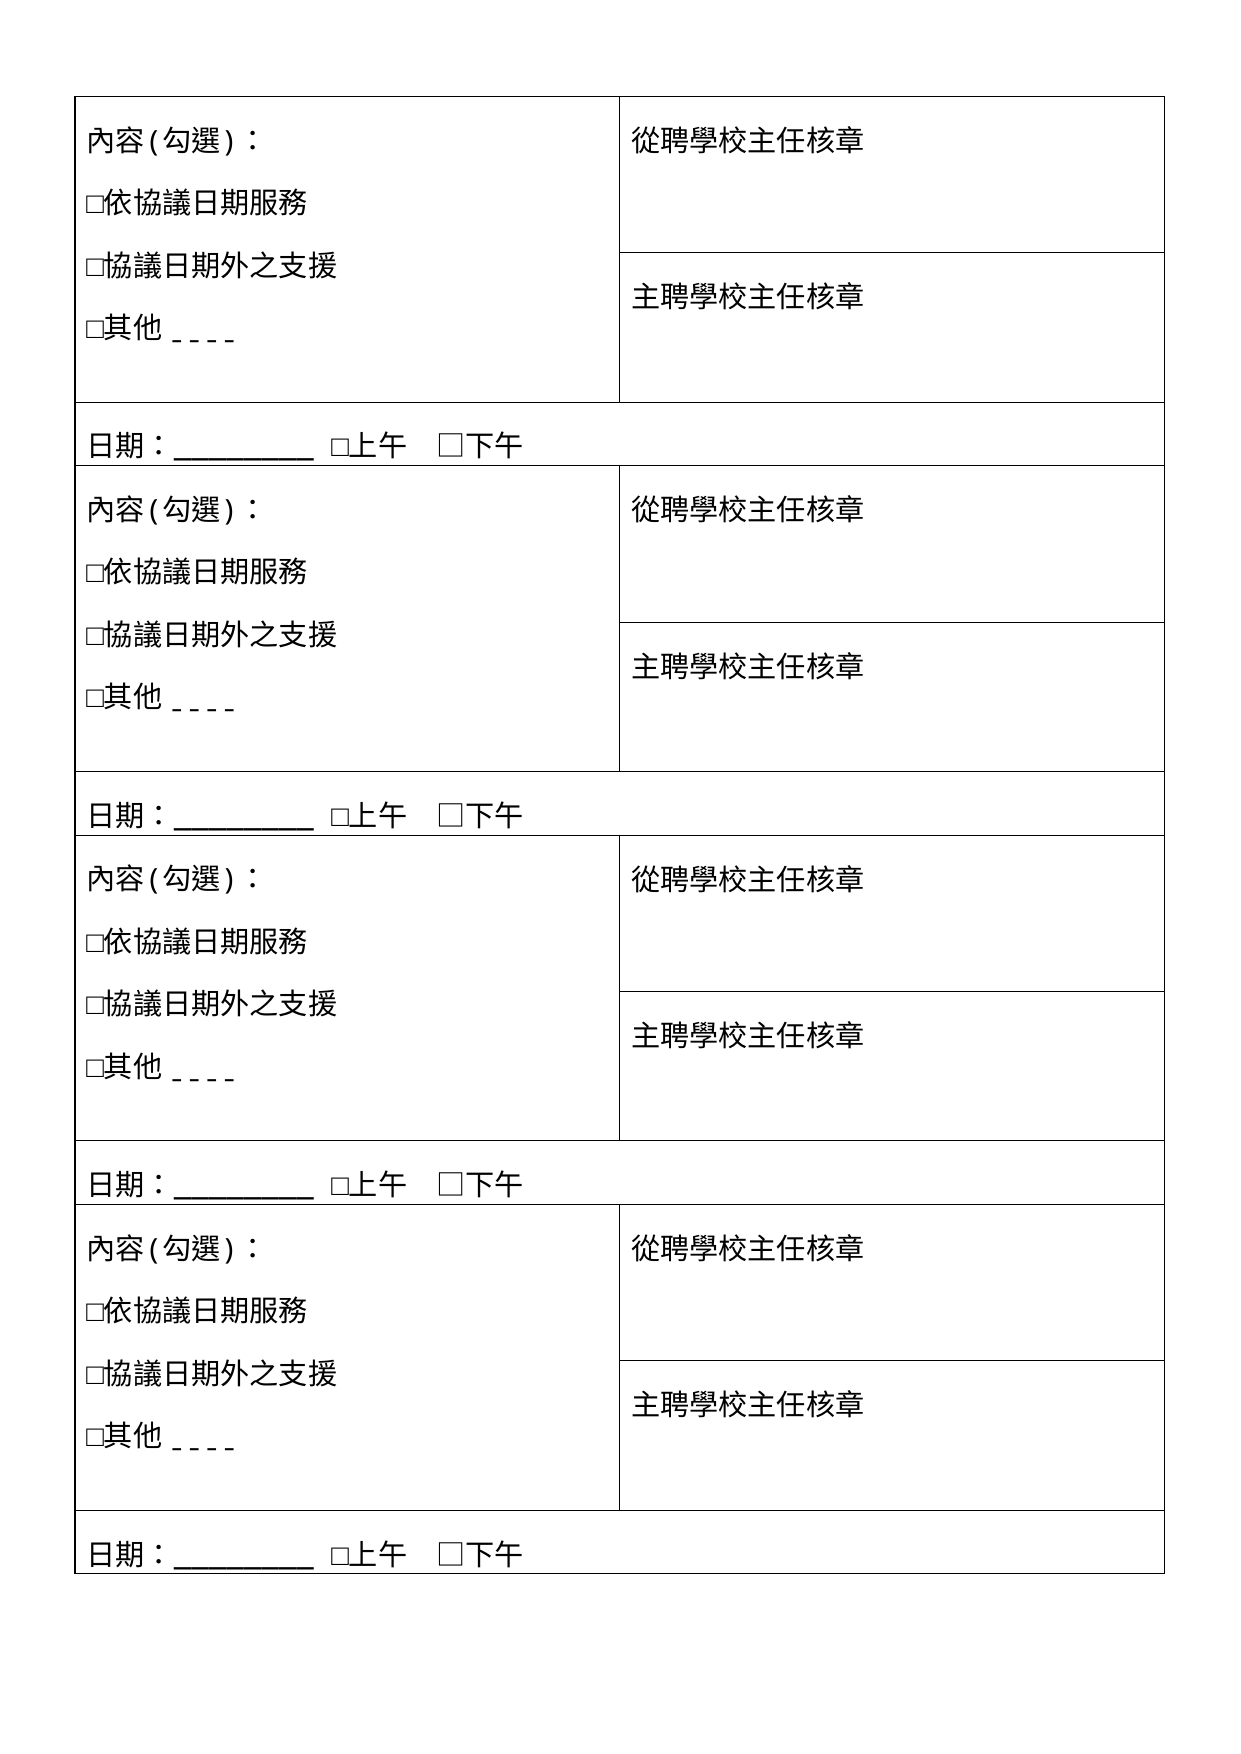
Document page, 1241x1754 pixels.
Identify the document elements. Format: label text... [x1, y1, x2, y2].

table_cell 從聘學校主任核章 [620, 466, 1164, 622]
table_cell 主聘學校主任核章 [620, 992, 1164, 1140]
table_cell 主聘學校主任核章 [620, 253, 1164, 402]
table_cell 主聘學校主任核章 [620, 623, 1164, 771]
table_cell 從聘學校主任核章 [620, 836, 1164, 991]
table_cell 日期：________ □上午 □下午 [76, 403, 1164, 465]
table_cell 從聘學校主任核章 [620, 1205, 1164, 1360]
table_cell 內容(勾選)： □依協議日期服務 □協議日期外之支援 □其他ˍˍˍˍ [76, 836, 619, 1140]
table_cell 內容(勾選)： □依協議日期服務 □協議日期外之支援 □其他ˍˍˍˍ [76, 97, 619, 402]
table_cell 主聘學校主任核章 [620, 1361, 1164, 1510]
table_cell 內容(勾選)： □依協議日期服務 □協議日期外之支援 □其他ˍˍˍˍ [76, 1205, 619, 1510]
table_cell 日期：________ □上午 □下午 [76, 772, 1164, 834]
table_cell 內容(勾選)： □依協議日期服務 □協議日期外之支援 □其他ˍˍˍˍ [76, 466, 619, 771]
table_cell 日期：________ □上午 □下午 [76, 1511, 1164, 1573]
table_cell 從聘學校主任核章 [620, 97, 1164, 252]
table_cell 日期：________ □上午 □下午 [76, 1141, 1164, 1204]
